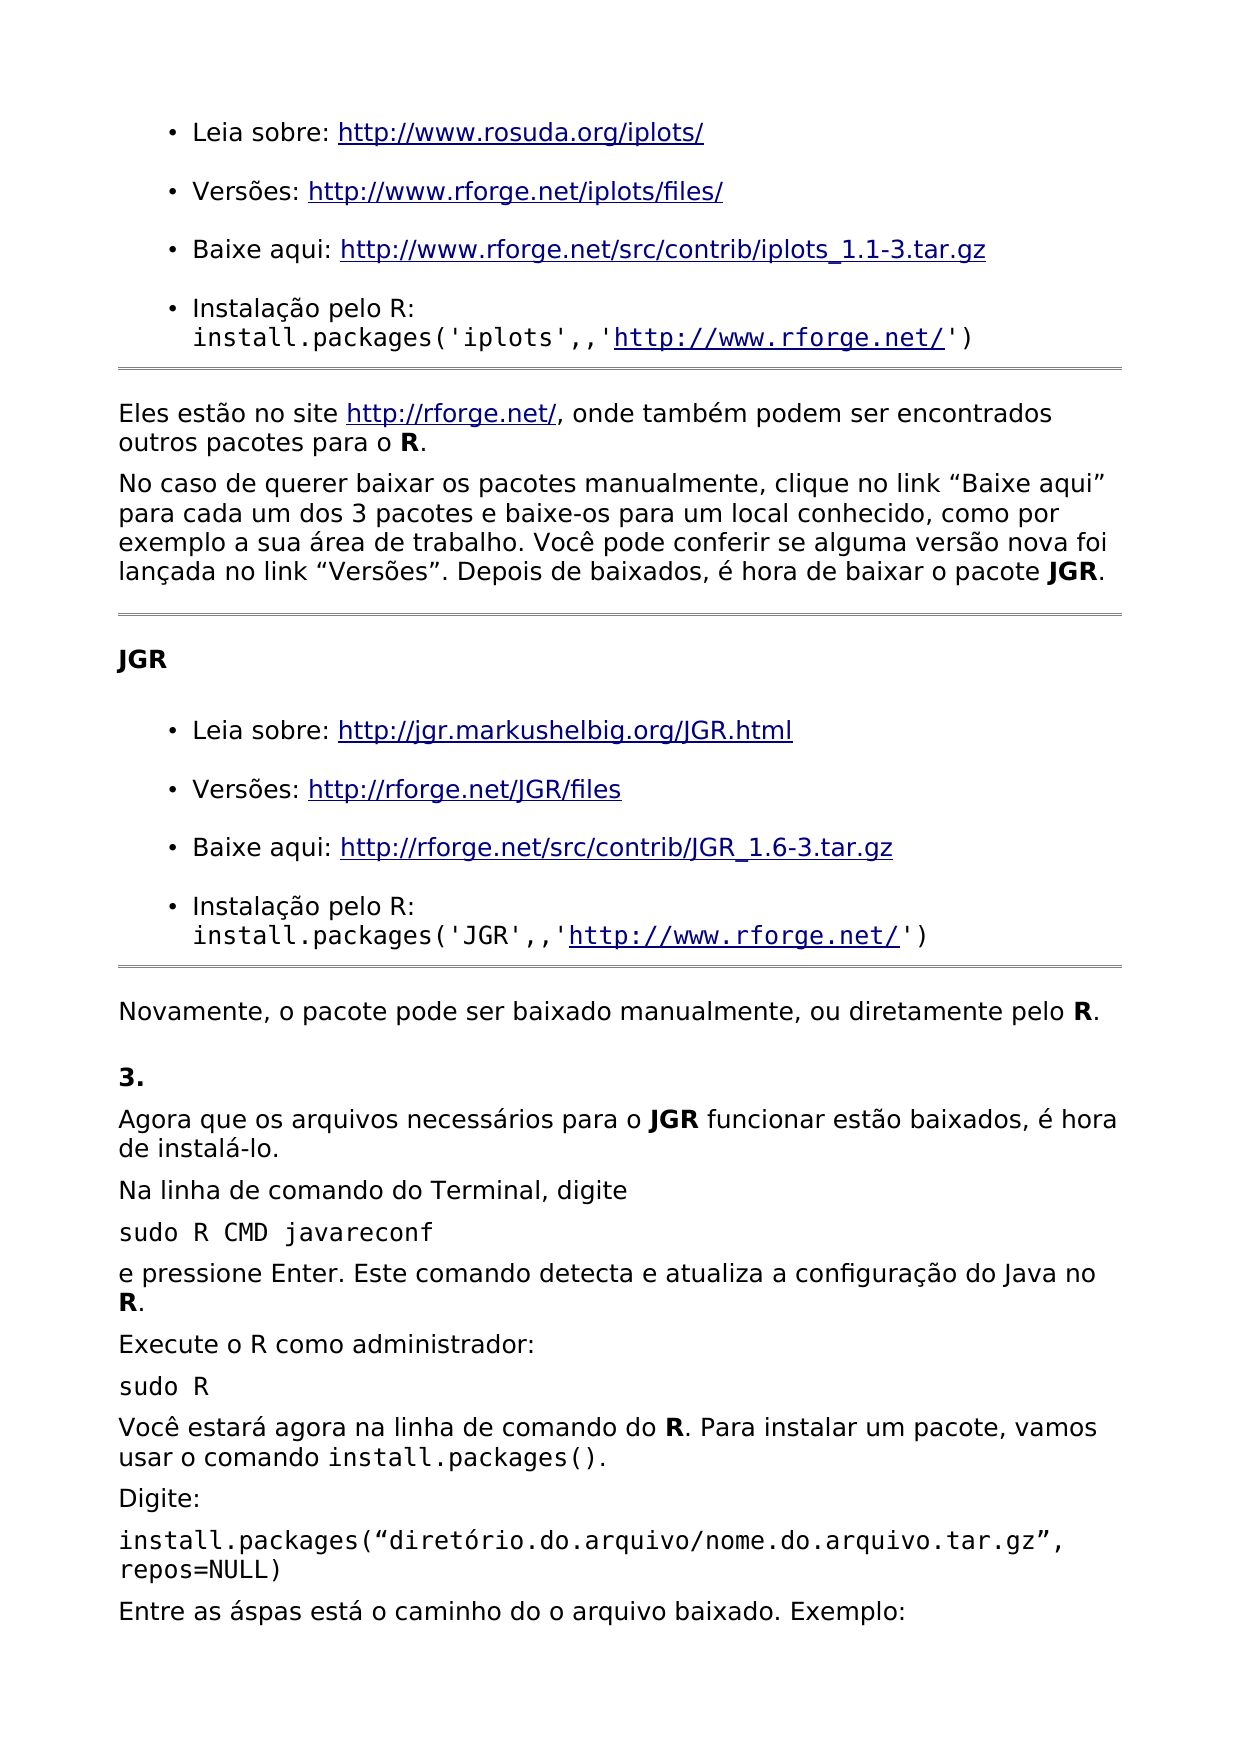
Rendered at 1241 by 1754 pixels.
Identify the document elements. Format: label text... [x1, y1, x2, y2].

text sudo R [118, 1372, 1122, 1401]
list Instalação pelo R: install.packages('iplots',,'http://www.rforge.net/') [177, 294, 1122, 352]
text e pressione Enter. Este comando detecta e atualiza a configuração do Java no R. [118, 1259, 1122, 1318]
text install.packages(“diretório.do.arquivo/nome.do.arquivo.tar.gz”, repos=NULL) [118, 1526, 1122, 1584]
text Eles estão no site http://rforge.net/, onde também podem ser encontrados outros pacotes para o R. [118, 399, 1122, 457]
list Baixe aqui: http://rforge.net/src/contrib/JGR_1.6-3.tar.gz [177, 833, 1122, 863]
list Versões: http://rforge.net/JGR/files [177, 775, 1122, 804]
text Na linha de comando do Terminal, digite [118, 1176, 1122, 1205]
list Baixe aqui: http://www.rforge.net/src/contrib/iplots_1.1-3.tar.gz [177, 235, 1122, 264]
text Execute o R como administrador: [118, 1330, 1122, 1359]
list Leia sobre: http://jgr.markushelbig.org/JGR.html [177, 716, 1122, 745]
text Você estará agora na linha de comando do R. Para instalar um pacote, vamos usar o comando install.packages(). [118, 1413, 1122, 1472]
text JGR [118, 645, 1122, 674]
subtitle 3. [118, 1063, 1122, 1093]
text Agora que os arquivos necessários para o JGR funcionar estão baixados, é hora de instalá-lo. [118, 1105, 1122, 1163]
list Instalação pelo R: install.packages('JGR',,'http://www.rforge.net/') [177, 892, 1122, 951]
text sudo R CMD javareconf [118, 1218, 1122, 1247]
text Digite: [118, 1484, 1122, 1513]
list Leia sobre: http://www.rosuda.org/iplots/ [177, 118, 1122, 147]
list Versões: http://www.rforge.net/iplots/files/ [177, 177, 1122, 206]
text Entre as áspas está o caminho do o arquivo baixado. Exemplo: [118, 1597, 1122, 1626]
text No caso de querer baixar os pacotes manualmente, clique no link “Baixe aqui” para cada um dos 3 pacotes e baixe-os para um local conhecido, como por exemplo a sua área de trabalho. Você pode conferir se alguma versão nova foi lançada no link “Versões”. Depois de baixados, é hora de baixar o pacote JGR. [118, 469, 1122, 586]
text Novamente, o pacote pode ser baixado manualmente, ou diretamente pelo R. [118, 997, 1122, 1026]
